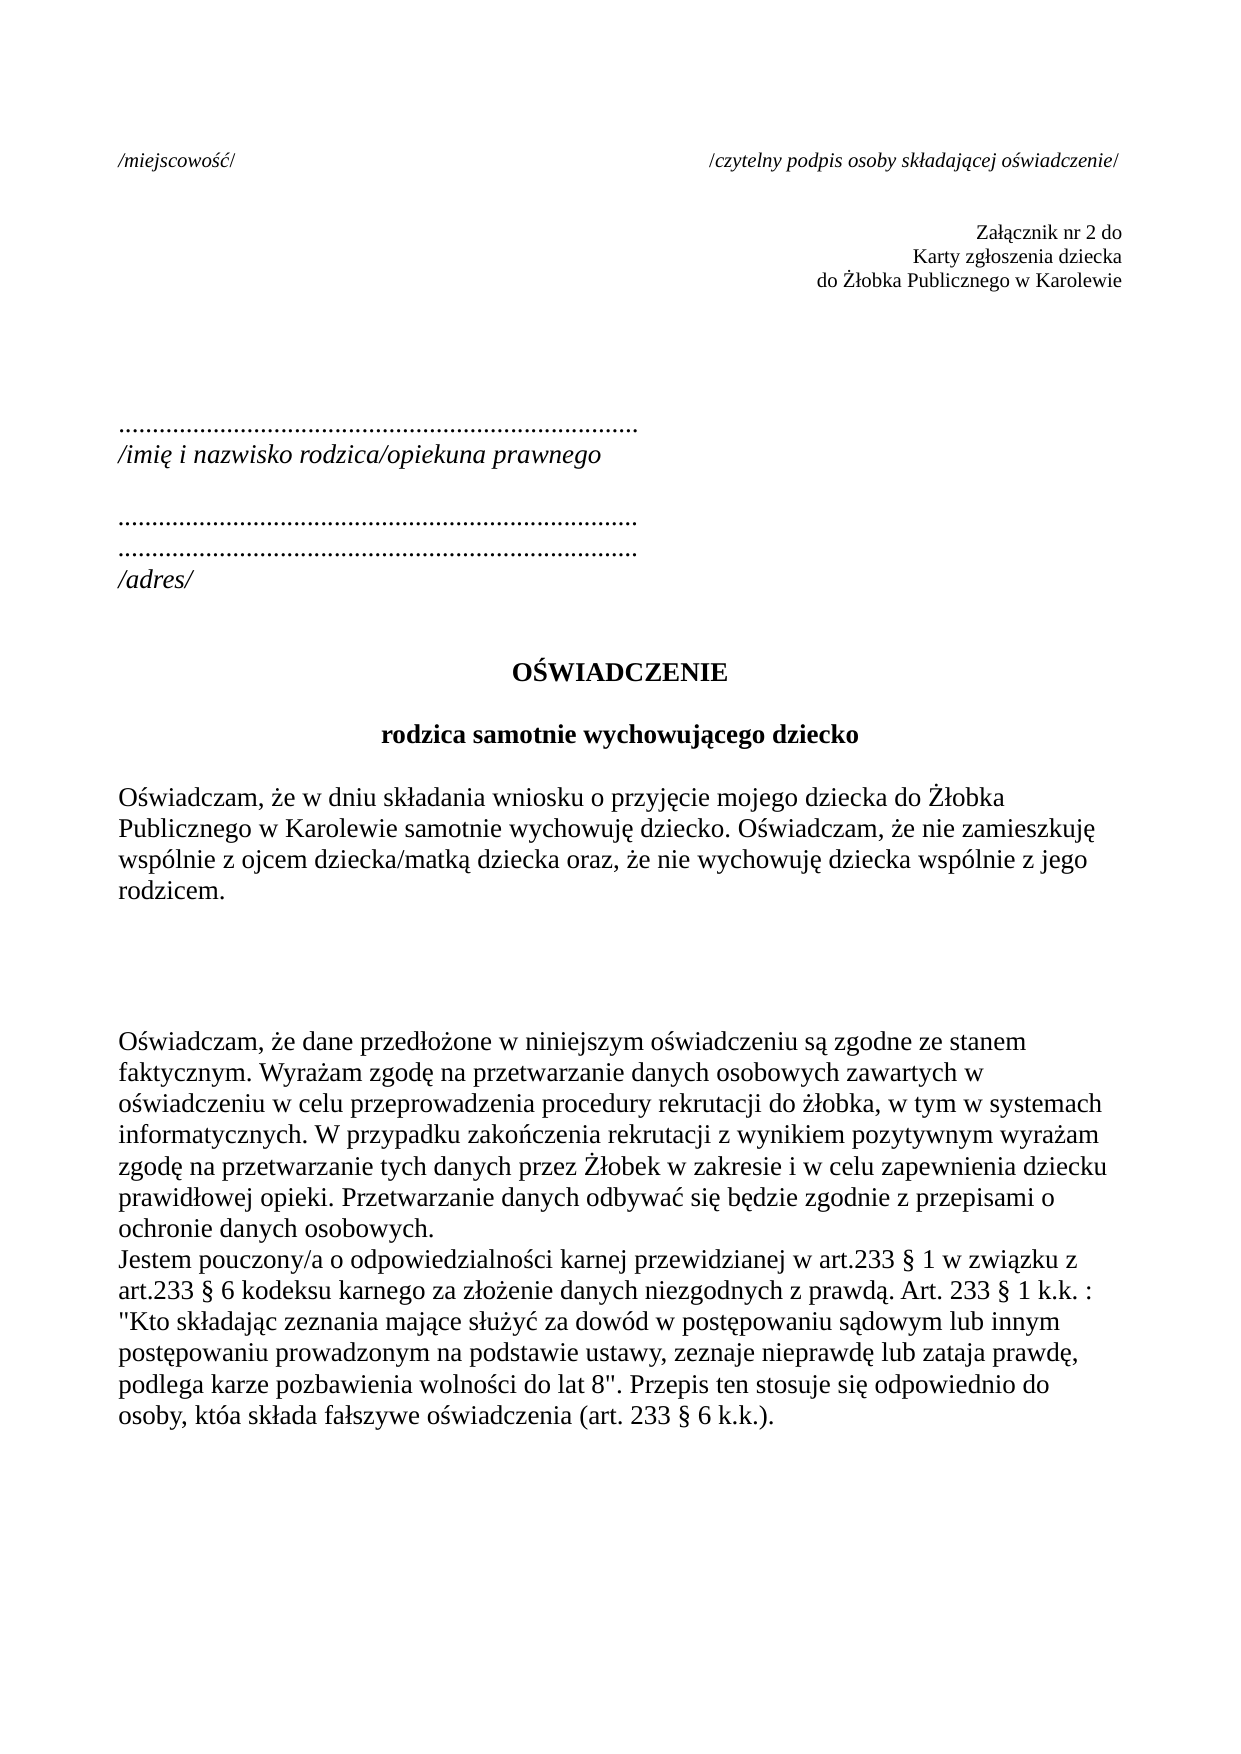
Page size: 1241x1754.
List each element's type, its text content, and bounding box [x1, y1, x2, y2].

text Oświadczam, że dane przedłożone w niniejszym oświadczeniu są zgodne ze stanem faktycznym. Wyrażam zgodę na przetwarzanie danych osobowych zawartych w oświadczeniu w celu przeprowadzenia procedury rekrutacji do żłobka, w tym w systemach informatycznych. W przypadku zakończenia rekrutacji z wynikiem pozytywnym wyrażam zgodę na przetwarzanie tych danych przez Żłobek w zakresie i w celu zapewnienia dziecku prawidłowej opieki. Przetwarzanie danych odbywać się będzie zgodnie z przepisami o ochronie danych osobowych. [118, 1025, 1122, 1243]
text OŚWIADCZENIE [118, 656, 1122, 687]
text podlega karze pozbawienia wolności do lat 8". Przepis ten stosuje się odpowiednio do osoby, któa składa fałszywe oświadczenia (art. 233 § 6 k.k.). [118, 1368, 1122, 1430]
text postępowaniu prowadzonym na podstawie ustawy, zeznaje nieprawdę lub zataja prawdę, [118, 1337, 1122, 1368]
text /imię i nazwisko rodzica/opiekuna prawnego [118, 438, 1122, 469]
text ............................................................................. [118, 532, 1122, 563]
text Karty zgłoszenia dziecka [118, 244, 1122, 268]
text /adres/ [118, 563, 1122, 594]
text ............................................................................. [118, 500, 1122, 532]
text rodzica samotnie wychowującego dziecko [118, 718, 1122, 749]
text do Żłobka Publicznego w Karolewie [118, 268, 1122, 292]
text ............................................................................. [118, 407, 1122, 438]
text Jestem pouczony/a o odpowiedzialności karnej przewidzianej w art.233 § 1 w związku z art.233 § 6 kodeksu karnego za złożenie danych niezgodnych z prawdą. Art. 233 § 1 k.k. : "Kto składając zeznania mające służyć za dowód w postępowaniu sądowym lub innym [118, 1243, 1122, 1337]
text Załącznik nr 2 do [118, 220, 1122, 244]
text Oświadczam, że w dniu składania wniosku o przyjęcie mojego dziecka do Żłobka Publicznego w Karolewie samotnie wychowuję dziecko. Oświadczam, że nie zamieszkuję wspólnie z ojcem dziecka/matką dziecka oraz, że nie wychowuję dziecka wspólnie z jego rodzicem. [118, 781, 1122, 905]
text /miejscowość/ /czytelny podpis osoby składającej oświadczenie/ [118, 148, 1122, 172]
